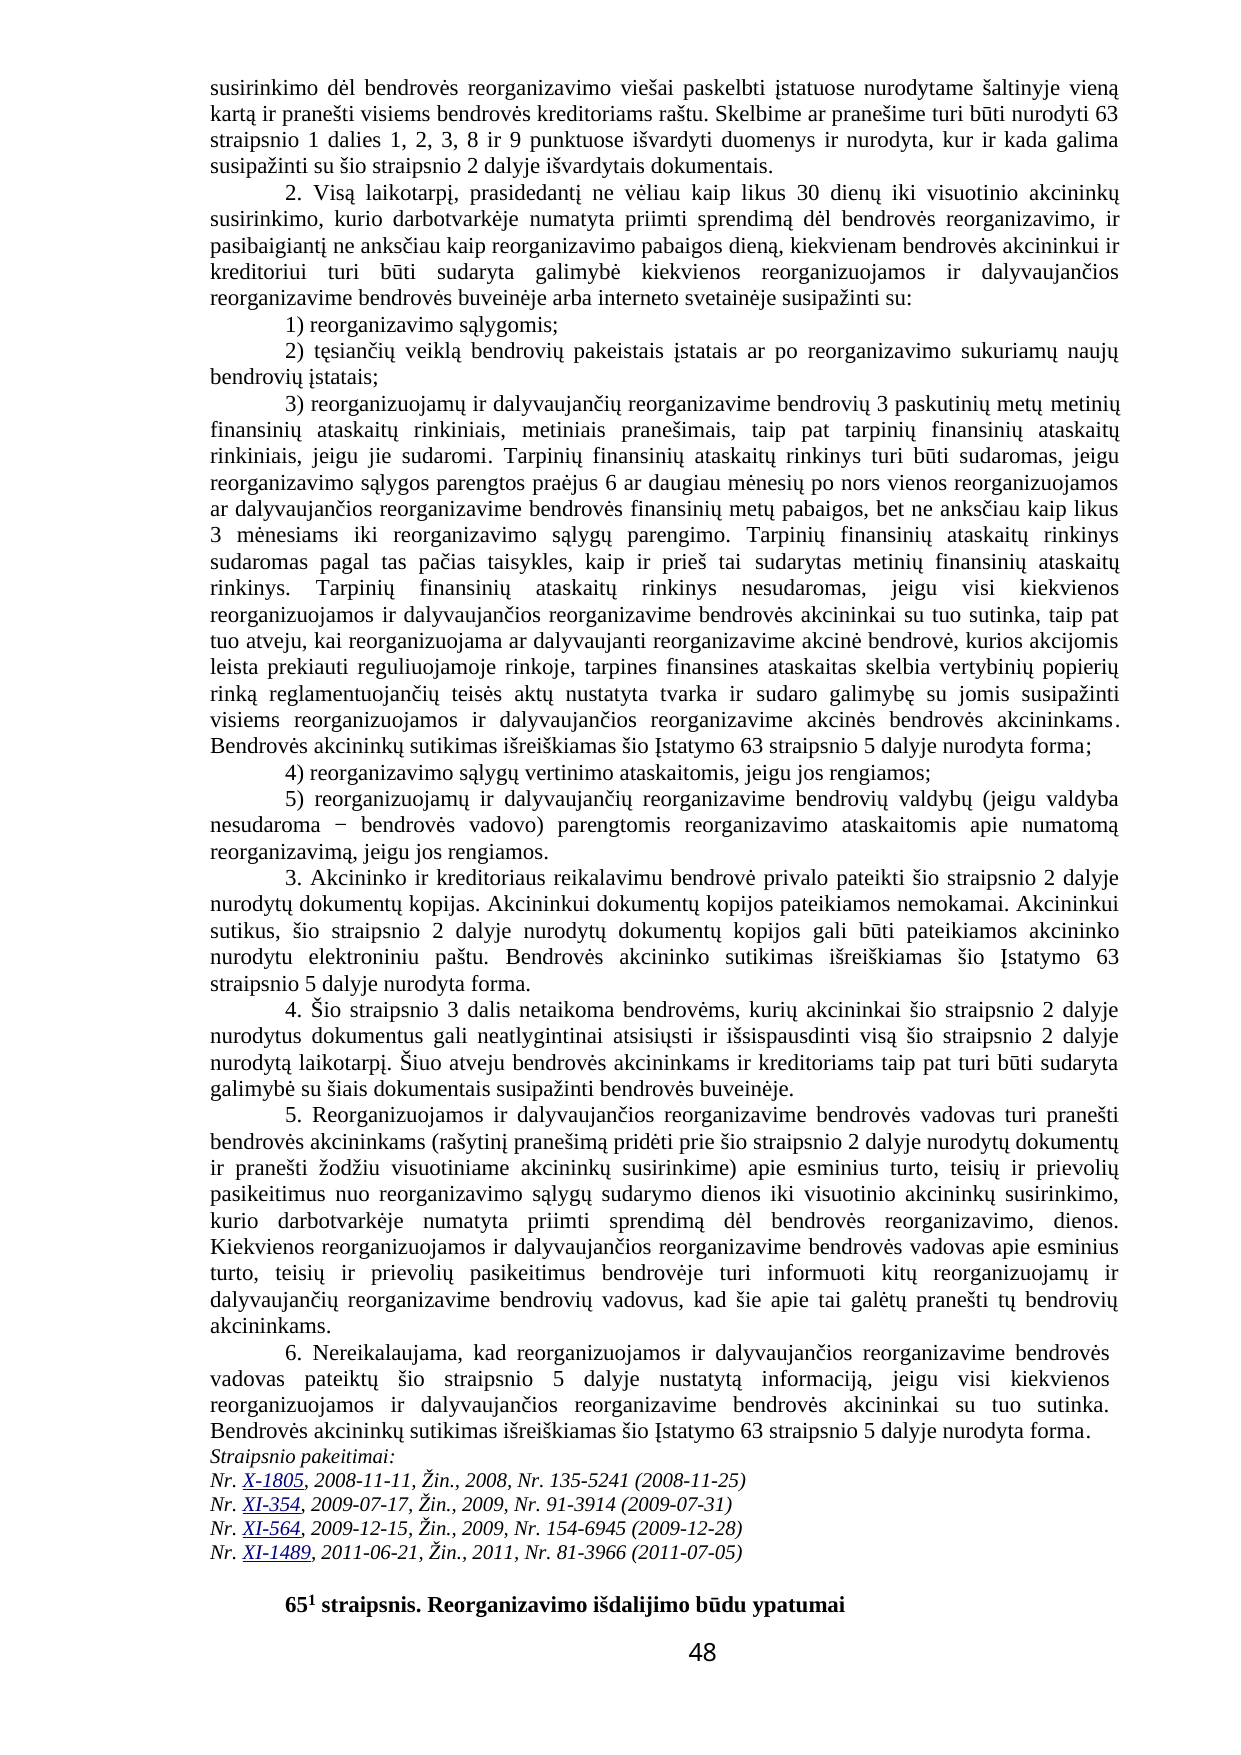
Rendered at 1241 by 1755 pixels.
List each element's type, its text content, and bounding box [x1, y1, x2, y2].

text Nr. XI-354, 2009-07-17, Žin., 2009, Nr. 91-3914 (2009-07-31) [210, 1492, 1120, 1516]
text Nr. XI-1489, 2011-06-21, Žin., 2011, Nr. 81-3966 (2011-07-05) [210, 1540, 1120, 1564]
text 3) reorganizuojamų ir dalyvaujančių reorganizavime bendrovių 3 paskutinių metų metinių finansinių ataskaitų rinkiniais, metiniais pranešimais, taip pat tarpinių finansinių ataskaitų rinkiniais, jeigu jie sudaromi. Tarpinių finansinių ataskaitų rinkinys turi būti sudaromas, jeigu reorganizavimo sąlygos parengtos praėjus 6 ar daugiau mėnesių po nors vienos reorganizuojamos ar dalyvaujančios reorganizavime bendrovės finansinių metų pabaigos, bet ne anksčiau kaip likus 3 mėnesiams iki reorganizavimo sąlygų parengimo. Tarpinių finansinių ataskaitų rinkinys sudaromas pagal tas pačias taisykles, kaip ir prieš tai sudarytas metinių finansinių ataskaitų rinkinys. Tarpinių finansinių ataskaitų rinkinys nesudaromas, jeigu visi kiekvienos reorganizuojamos ir dalyvaujančios reorganizavime bendrovės akcininkai su tuo sutinka, taip pat tuo atveju, kai reorganizuojama ar dalyvaujanti reorganizavime akcinė bendrovė, kurios akcijomis leista prekiauti reguliuojamoje rinkoje, tarpines finansines ataskaitas skelbia vertybinių popierių rinką reglamentuojančių teisės aktų nustatyta tvarka ir sudaro galimybę su jomis susipažinti visiems reorganizuojamos ir dalyvaujančios reorganizavime akcinės bendrovės akcininkams. Bendrovės akcininkų sutikimas išreiškiamas šio Įstatymo 63 straipsnio 5 dalyje nurodyta forma; [210, 390, 1120, 759]
text Straipsnio pakeitimai: [210, 1444, 1111, 1468]
text susirinkimo dėl bendrovės reorganizavimo viešai paskelbti įstatuose nurodytame šaltinyje vieną kartą ir pranešti visiems bendrovės kreditoriams raštu. Skelbime ar pranešime turi būti nurodyti 63 straipsnio 1 dalies 1, 2, 3, 8 ir 9 punktuose išvardyti duomenys ir nurodyta, kur ir kada galima susipažinti su šio straipsnio 2 dalyje išvardytais dokumentais. [210, 73, 1120, 179]
text 2) tęsiančių veiklą bendrovių pakeistais įstatais ar po reorganizavimo sukuriamų naujų bendrovių įstatais; [210, 337, 1120, 390]
text 4) reorganizavimo sąlygų vertinimo ataskaitomis, jeigu jos rengiamos; [210, 759, 1120, 785]
text 5. Reorganizuojamos ir dalyvaujančios reorganizavime bendrovės vadovas turi pranešti bendrovės akcininkams (rašytinį pranešimą pridėti prie šio straipsnio 2 dalyje nurodytų dokumentų ir pranešti žodžiu visuotiniame akcininkų susirinkime) apie esminius turto, teisių ir prievolių pasikeitimus nuo reorganizavimo sąlygų sudarymo dienos iki visuotinio akcininkų susirinkimo, kurio darbotvarkėje numatyta priimti sprendimą dėl bendrovės reorganizavimo, dienos. Kiekvienos reorganizuojamos ir dalyvaujančios reorganizavime bendrovės vadovas apie esminius turto, teisių ir prievolių pasikeitimus bendrovėje turi informuoti kitų reorganizuojamų ir dalyvaujančių reorganizavime bendrovių vadovus, kad šie apie tai galėtų pranešti tų bendrovių akcininkams. [210, 1101, 1120, 1338]
text 5) reorganizuojamų ir dalyvaujančių reorganizavime bendrovių valdybų (jeigu valdyba nesudaroma − bendrovės vadovo) parengtomis reorganizavimo ataskaitomis apie numatomą reorganizavimą, jeigu jos rengiamos. [210, 785, 1120, 864]
text Nr. X-1805, 2008-11-11, Žin., 2008, Nr. 135-5241 (2008-11-25) [210, 1468, 1120, 1492]
text 1) reorganizavimo sąlygomis; [210, 311, 1120, 337]
text 2. Visą laikotarpį, prasidedantį ne vėliau kaip likus 30 dienų iki visuotinio akcininkų susirinkimo, kurio darbotvarkėje numatyta priimti sprendimą dėl bendrovės reorganizavimo, ir pasibaigiantį ne anksčiau kaip reorganizavimo pabaigos dieną, kiekvienam bendrovės akcininkui ir kreditoriui turi būti sudaryta galimybė kiekvienos reorganizuojamos ir dalyvaujančios reorganizavime bendrovės buveinėje arba interneto svetainėje susipažinti su: [210, 179, 1120, 311]
text 6. Nereikalaujama, kad reorganizuojamos ir dalyvaujančios reorganizavime bendrovės vadovas pateiktų šio straipsnio 5 dalyje nustatytą informaciją, jeigu visi kiekvienos reorganizuojamos ir dalyvaujančios reorganizavime bendrovės akcininkai su tuo sutinka. Bendrovės akcininkų sutikimas išreiškiamas šio Įstatymo 63 straipsnio 5 dalyje nurodyta forma. [210, 1338, 1111, 1444]
text Nr. XI-564, 2009-12-15, Žin., 2009, Nr. 154-6945 (2009-12-28) [210, 1516, 1120, 1540]
text 4. Šio straipsnio 3 dalis netaikoma bendrovėms, kurių akcininkai šio straipsnio 2 dalyje nurodytus dokumentus gali neatlygintinai atsisiųsti ir išsispausdinti visą šio straipsnio 2 dalyje nurodytą laikotarpį. Šiuo atveju bendrovės akcininkams ir kreditoriams taip pat turi būti sudaryta galimybė su šiais dokumentais susipažinti bendrovės buveinėje. [210, 996, 1120, 1101]
text 3. Akcininko ir kreditoriaus reikalavimu bendrovė privalo pateikti šio straipsnio 2 dalyje nurodytų dokumentų kopijas. Akcininkui dokumentų kopijos pateikiamos nemokamai. Akcininkui sutikus, šio straipsnio 2 dalyje nurodytų dokumentų kopijos gali būti pateikiamos akcininko nurodytu elektroniniu paštu. Bendrovės akcininko sutikimas išreiškiamas šio Įstatymo 63 straipsnio 5 dalyje nurodyta forma. [210, 864, 1120, 996]
text 651 straipsnis. Reorganizavimo išdalijimo būdu ypatumai [210, 1591, 1120, 1617]
